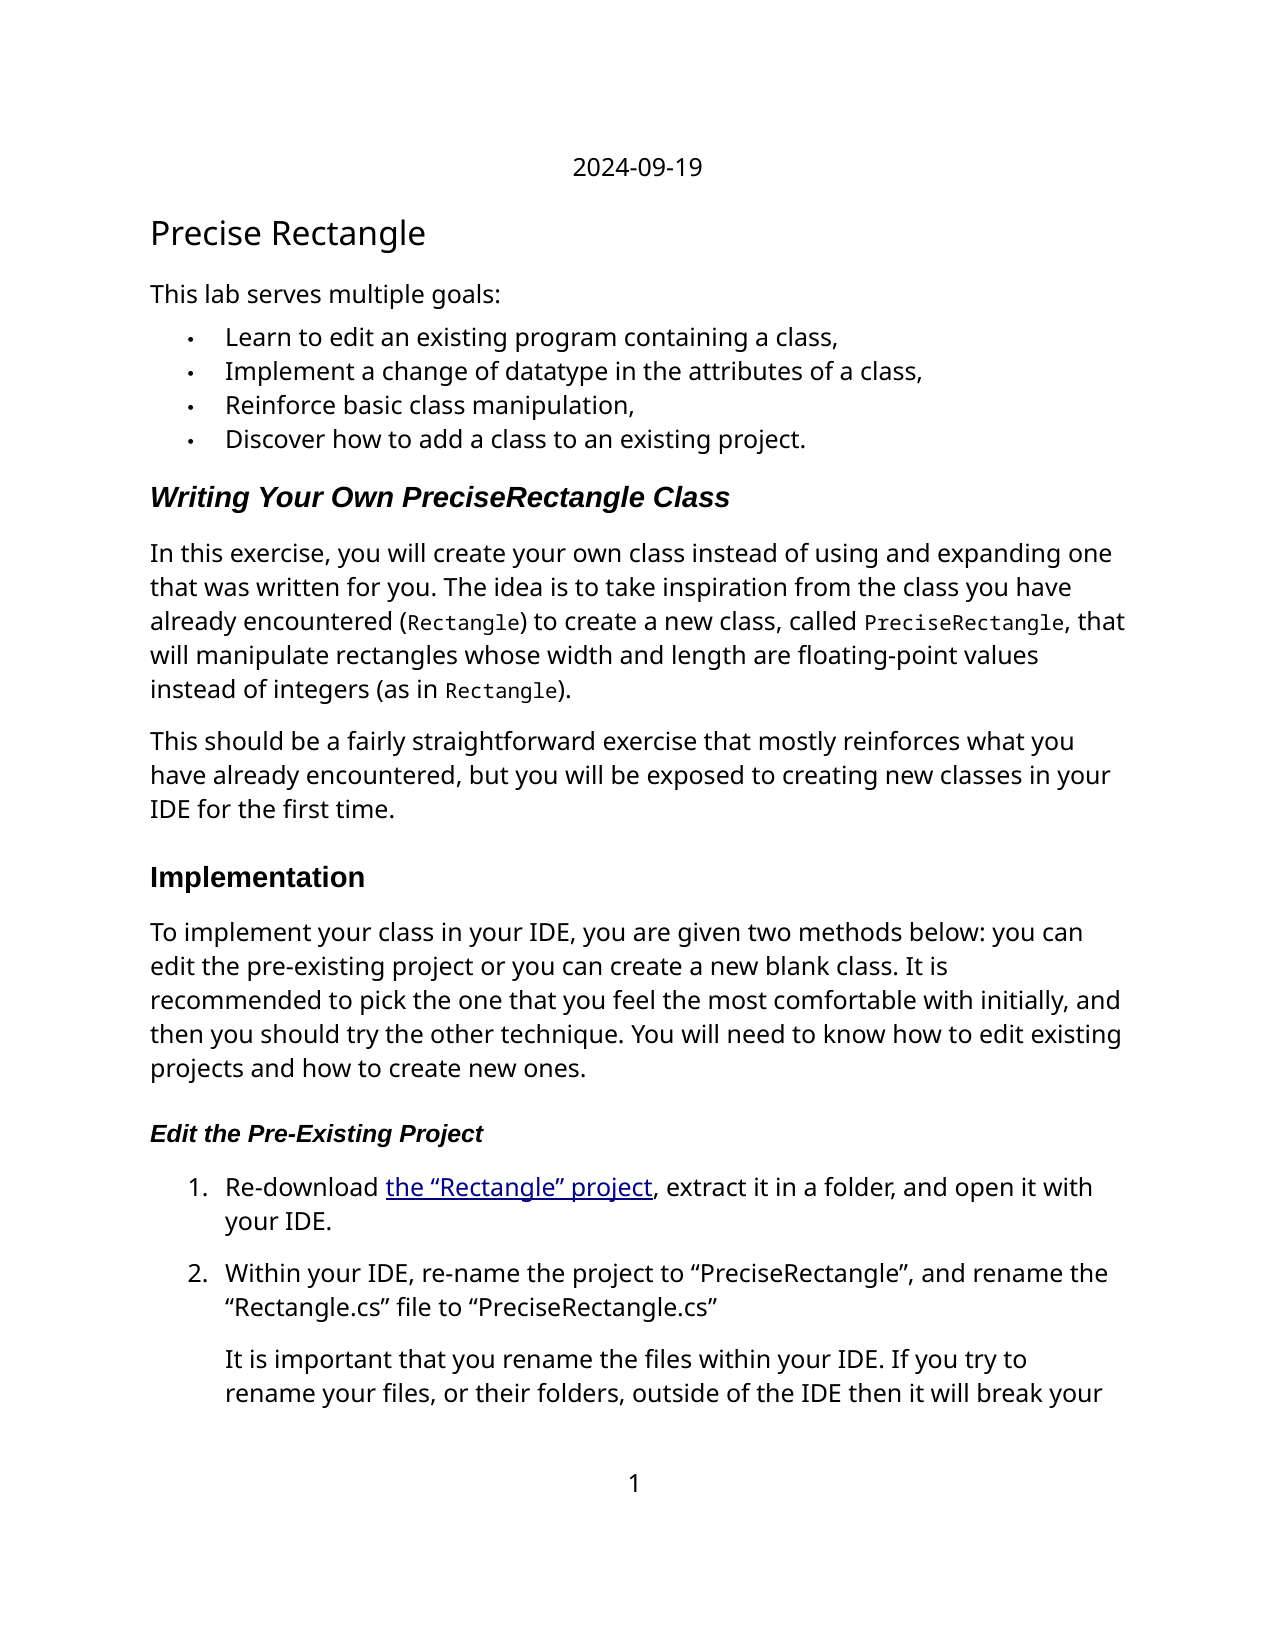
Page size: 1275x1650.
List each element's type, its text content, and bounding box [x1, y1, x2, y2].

list It is important that you rename the files within your IDE. If you try to rename your files, or their folders, outside of the IDE then it will break your [187, 1341, 1125, 1409]
text This lab serves multiple goals: [150, 276, 1125, 310]
subtitle Implementation [150, 860, 1125, 893]
subtitle Writing Your Own PreciseRectangle Class [150, 481, 1125, 514]
list Implement a change of datatype in the attributes of a class, [187, 353, 1125, 387]
list Within your IDE, re-name the project to “PreciseRectangle”, and rename the “Rectangle.cs” file to “PreciseRectangle.cs” [187, 1255, 1125, 1323]
list Discover how to add a class to an existing project. [187, 421, 1125, 456]
text This should be a fairly straightforward exercise that mostly reinforces what you have already encountered, but you will be exposed to creating new classes in your IDE for the first time. [150, 724, 1125, 826]
text In this exercise, you will create your own class instead of using and expanding one that was written for you. The idea is to take inspiration from the class you have already encountered (Rectangle) to create a new class, called PreciseRectangle, that will manipulate rectangles whose width and length are floating-point values instead of integers (as in Rectangle). [150, 536, 1125, 706]
list Reinforce basic class manipulation, [187, 387, 1125, 421]
list Learn to edit an existing program containing a class, [187, 319, 1125, 353]
subtitle Edit the Pre-Existing Project [150, 1119, 1125, 1148]
text 2024-09-19 [150, 150, 1125, 184]
subtitle Precise Rectangle [150, 209, 1125, 255]
list Re-download the “Rectangle” project, extract it in a folder, and open it with your IDE. [187, 1169, 1125, 1237]
text To implement your class in your IDE, you are given two methods below: you can edit the pre-existing project or you can create a new blank class. It is recommended to pick the one that you feel the most comfortable with initially, and then you should try the other technique. You will need to know how to edit existing projects and how to create new ones. [150, 915, 1125, 1085]
